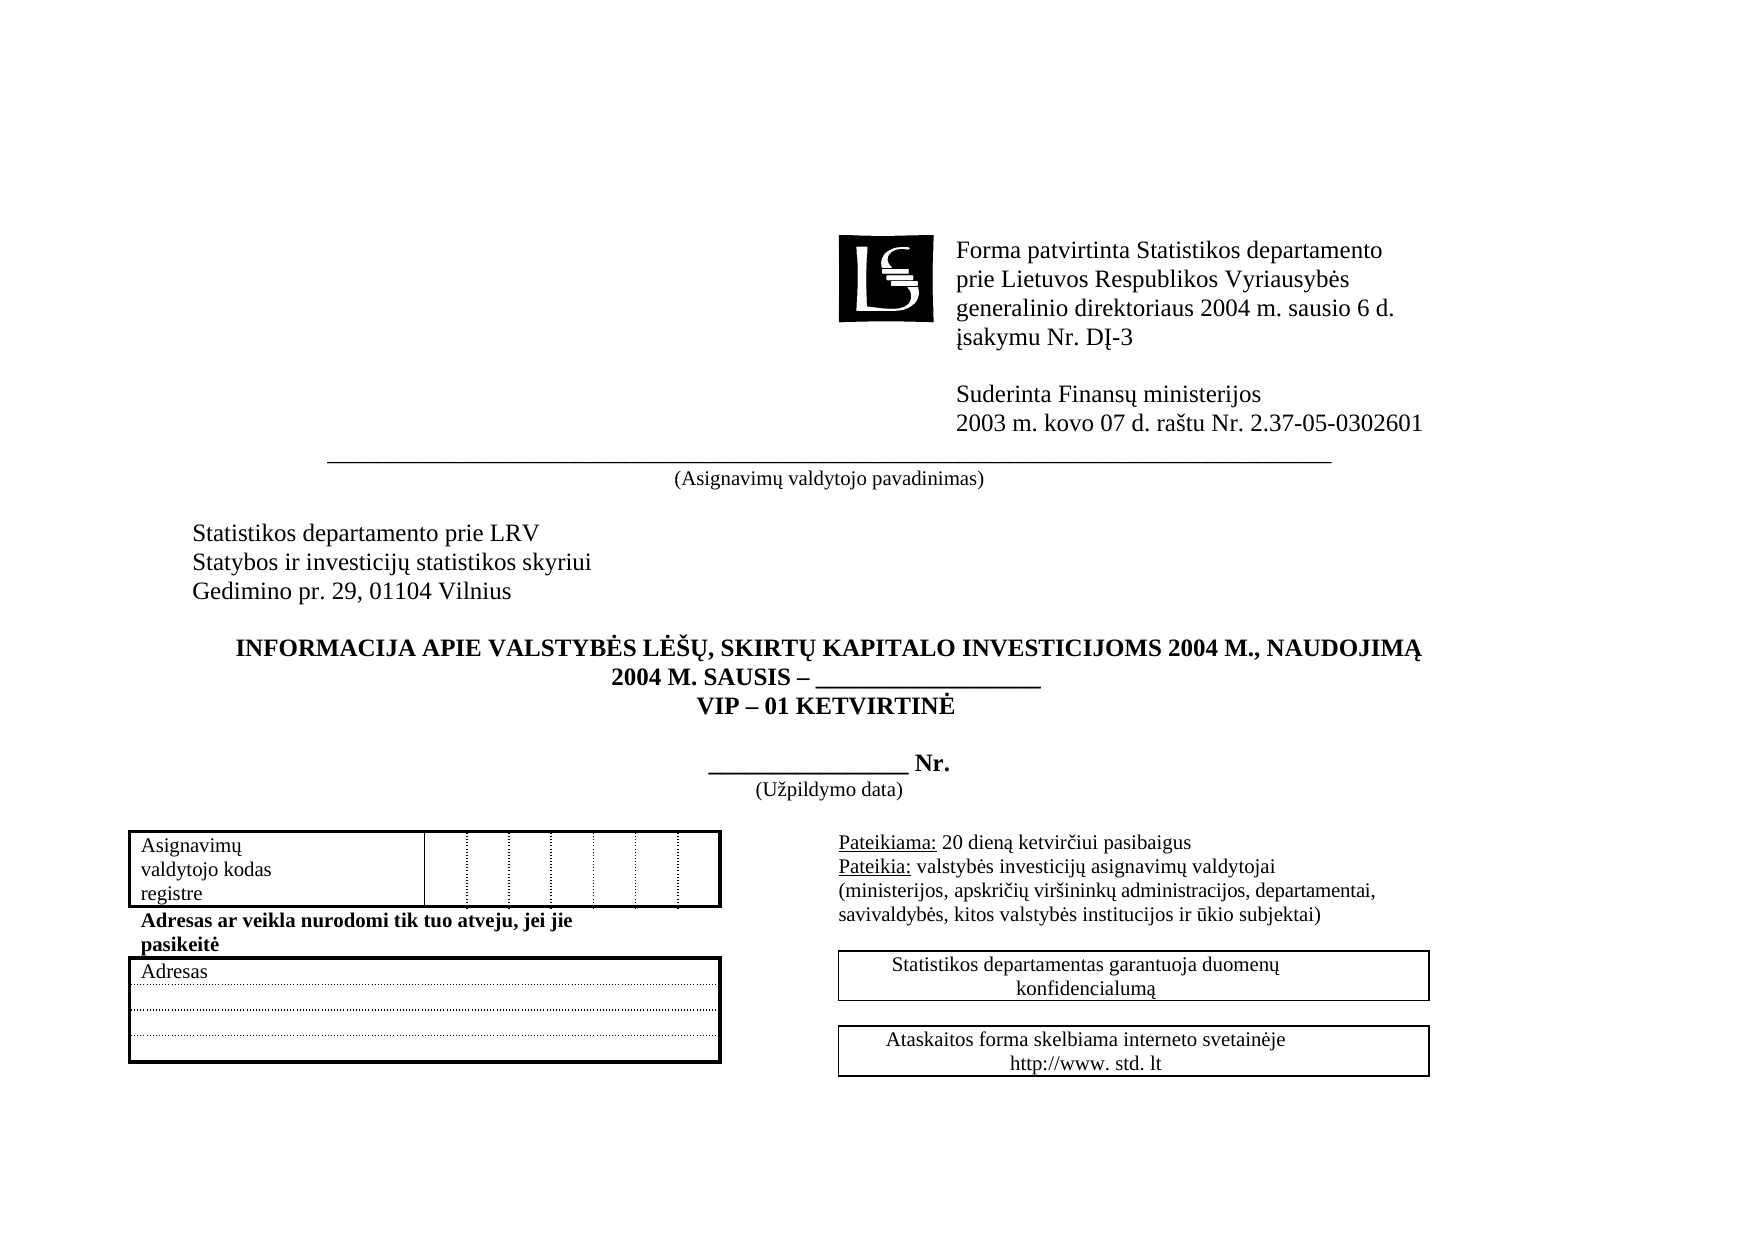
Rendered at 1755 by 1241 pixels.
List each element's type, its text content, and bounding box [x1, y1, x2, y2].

table_header Ataskaitos forma skelbiama interneto svetainėje http://www. std. lt [839, 1027, 1428, 1075]
table_header [118, 830, 827, 1077]
table_cell [131, 984, 718, 1009]
table_header Asignavimų valdytojo kodas registre [131, 833, 424, 905]
text Suderinta Finansų ministerijos [118, 379, 1540, 408]
text 2004 M. SAUSIS – __________________ [118, 662, 1540, 691]
table_header [425, 833, 467, 905]
text Statybos ir investicijų statistikos skyriui [118, 547, 1540, 576]
table_header [594, 833, 636, 905]
text (Užpildymo data) [118, 777, 1540, 801]
text generalinio direktoriaus 2004 m. sausio 6 d. [937, 293, 1540, 322]
text [118, 293, 838, 322]
table_cell [131, 1035, 718, 1060]
table_cell Adresas [131, 960, 718, 983]
table_header Pateikiama: 20 dieną ketvirčiui pasibaigus Pateikia: valstybės investicijų asignavimų valdytojai (ministerijos, apskričių viršininkų administracijos, departamentai, savivaldybės, kitos valstybės institucijos ir ūkio subjektai) [827, 830, 1536, 1077]
text įsakymu Nr. DĮ-3 [118, 322, 1540, 350]
text Statistikos departamento prie LRV [118, 518, 1540, 547]
text Gedimino pr. 29, 01104 Vilnius [118, 576, 1540, 604]
table_header [551, 833, 593, 905]
text 2003 m. kovo 07 d. raštu Nr. 2.37-05-0302601 [118, 408, 1540, 437]
text (Asignavimų valdytojo pavadinimas) [118, 465, 1540, 489]
table_header [678, 833, 718, 905]
table_header [509, 833, 551, 905]
table_cell Adresas ar veikla nurodomi tik tuo atveju, jei jie pasikeitė [129, 908, 720, 956]
table_cell [131, 1009, 718, 1035]
text INFORMACIJA APIE VALSTYBĖS LĖŠŲ, SKIRTŲ KAPITALO INVESTICIJOMS 2004 M., NAUDOJIMĄ [118, 633, 1540, 662]
text [118, 264, 838, 293]
text prie Lietuvos Respublikos Vyriausybės [937, 264, 1540, 293]
table_header [636, 833, 678, 905]
text [118, 235, 838, 264]
table_header Statistikos departamentas garantuoja duomenų konfidencialumą [839, 952, 1428, 1000]
text Forma patvirtinta Statistikos departamento [937, 235, 1540, 264]
text VIP – 01 KETVIRTINĖ [118, 691, 1540, 719]
table_header [467, 833, 509, 905]
text ________________ Nr. [118, 748, 1540, 777]
